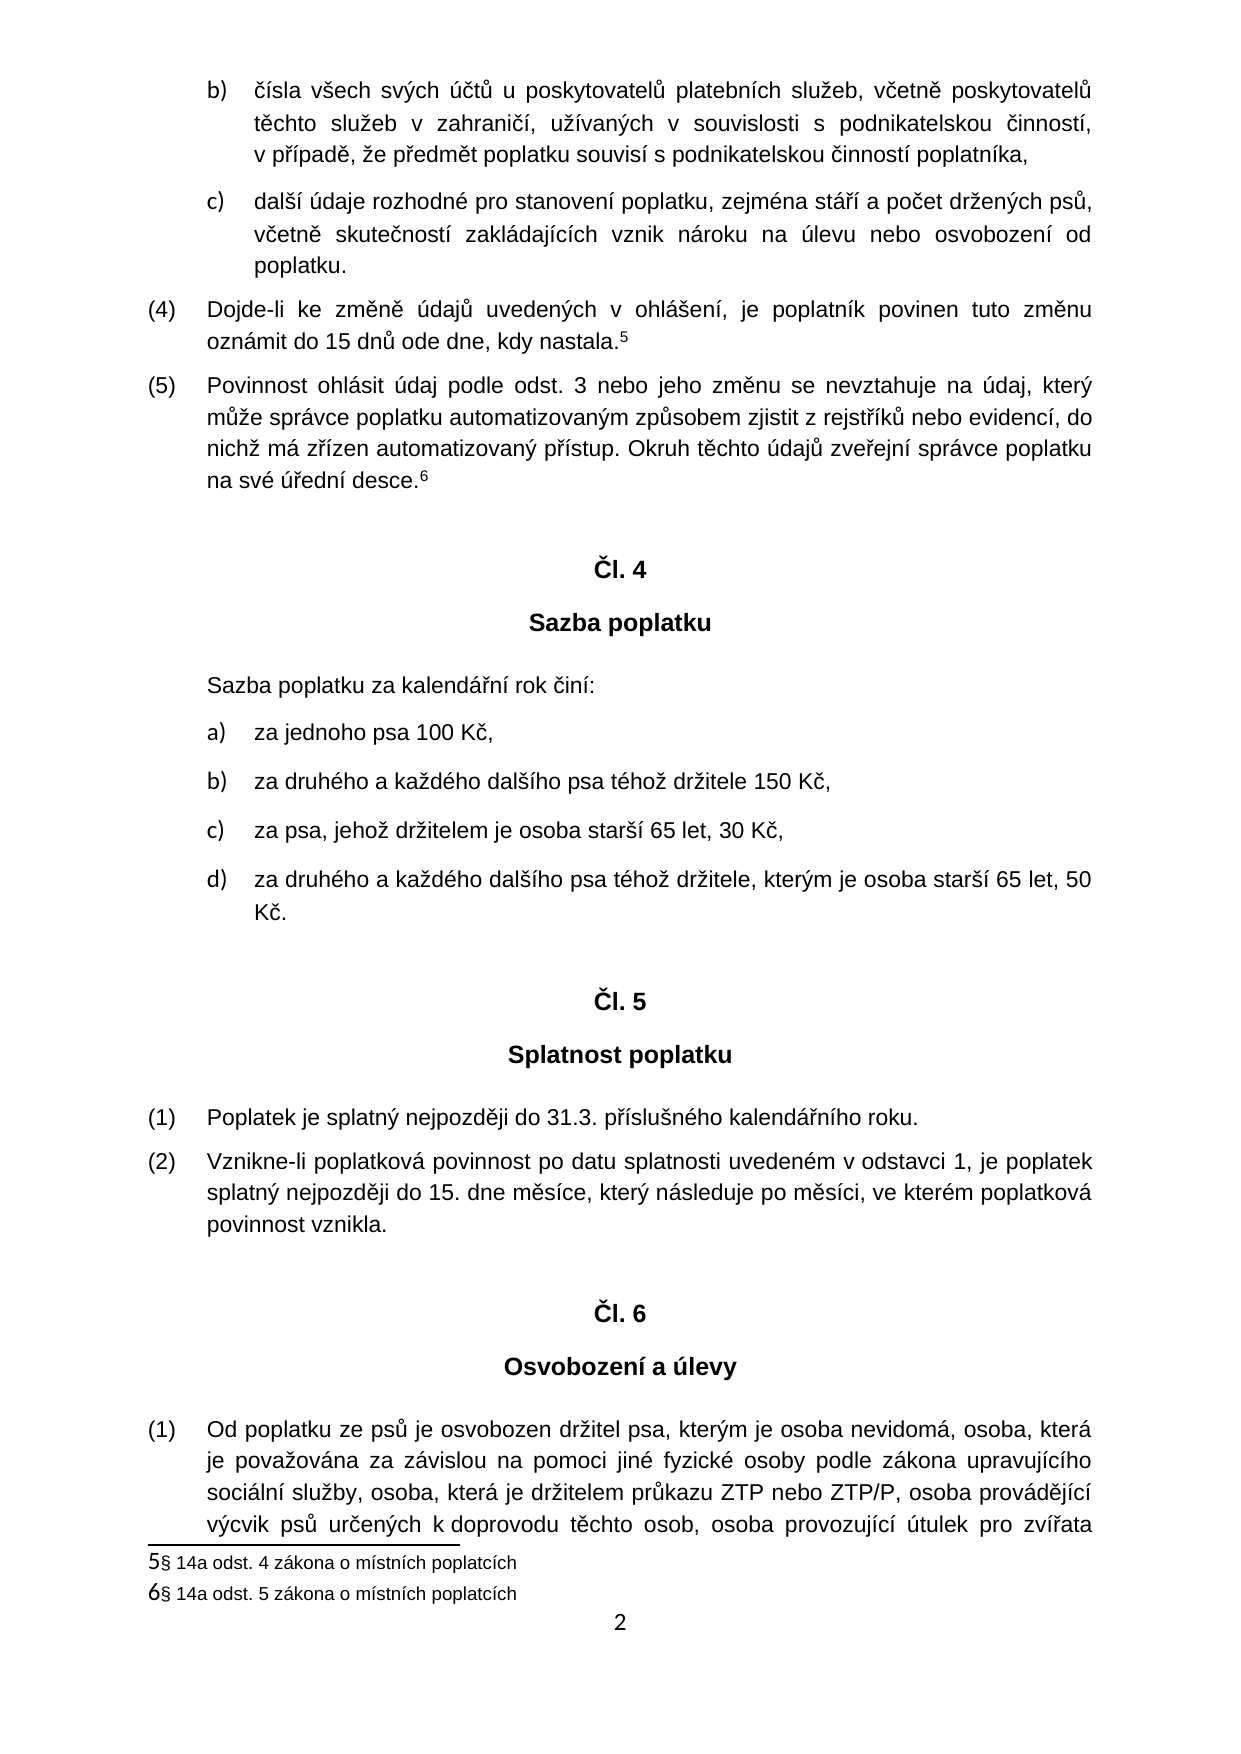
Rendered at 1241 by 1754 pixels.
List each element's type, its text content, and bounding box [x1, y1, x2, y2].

text Sazba poplatku za kalendářní rok činí: [207, 672, 1093, 698]
list za psa, jehož držitelem je osoba starší 65 let, 30 Kč, [207, 814, 1093, 844]
text Čl. 6 [148, 1299, 1093, 1328]
text Čl. 5 [148, 987, 1093, 1016]
list Povinnost ohlásit údaj podle odst. 3 nebo jeho změnu se nevztahuje na údaj, který může správce poplatku automatizovaným způsobem zjistit z rejstříků nebo evidencí, do nichž má zřízen automatizovaný přístup. Okruh těchto údajů zveřejní správce poplatku na své úřední desce. [148, 372, 1093, 493]
list Dojde-li ke změně údajů uvedených v ohlášení, je poplatník povinen tuto změnu oznámit do 15 dnů ode dne, kdy nastala. [148, 296, 1093, 354]
text Čl. 4 [148, 555, 1093, 584]
list Vznikne-li poplatková povinnost po datu splatnosti uvedeném v odstavci 1, je poplatek splatný nejpozději do 15. dne měsíce, který následuje po měsíci, ve kterém poplatková povinnost vznikla. [148, 1148, 1093, 1237]
list § 14a odst. 4 zákona o místních poplatcích [148, 1545, 1093, 1576]
text Splatnost poplatku [148, 1040, 1093, 1069]
list za druhého a každého dalšího psa téhož držitele 150 Kč, [207, 765, 1093, 795]
list Poplatek je splatný nejpozději do 31.3. příslušného kalendářního roku. [148, 1104, 1093, 1130]
list § 14a odst. 5 zákona o místních poplatcích [148, 1576, 1093, 1606]
list za druhého a každého dalšího psa téhož držitele, kterým je osoba starší 65 let, 50 Kč. [207, 863, 1093, 925]
text Osvobození a úlevy [148, 1352, 1093, 1381]
list za jednoho psa 100 Kč, [207, 716, 1093, 746]
list další údaje rozhodné pro stanovení poplatku, zejména stáří a počet držených psů, včetně skutečností zakládajících vznik nároku na úlevu nebo osvobození od poplatku. [207, 185, 1093, 279]
list čísla všech svých účtů u poskytovatelů platebních služeb, včetně poskytovatelů těchto služeb v zahraničí, užívaných v souvislosti s podnikatelskou činností, v případě, že předmět poplatku souvisí s podnikatelskou činností poplatníka, [207, 74, 1093, 167]
list Od poplatku ze psů je osvobozen držitel psa, kterým je osoba nevidomá, osoba, která je považována za závislou na pomoci jiné fyzické osoby podle zákona upravujícího sociální služby, osoba, která je držitelem průkazu ZTP nebo ZTP/P, osoba provádějící výcvik psů určených k doprovodu těchto osob, osoba provozující útulek pro zvířata [148, 1416, 1093, 1537]
text Sazba poplatku [148, 608, 1093, 637]
